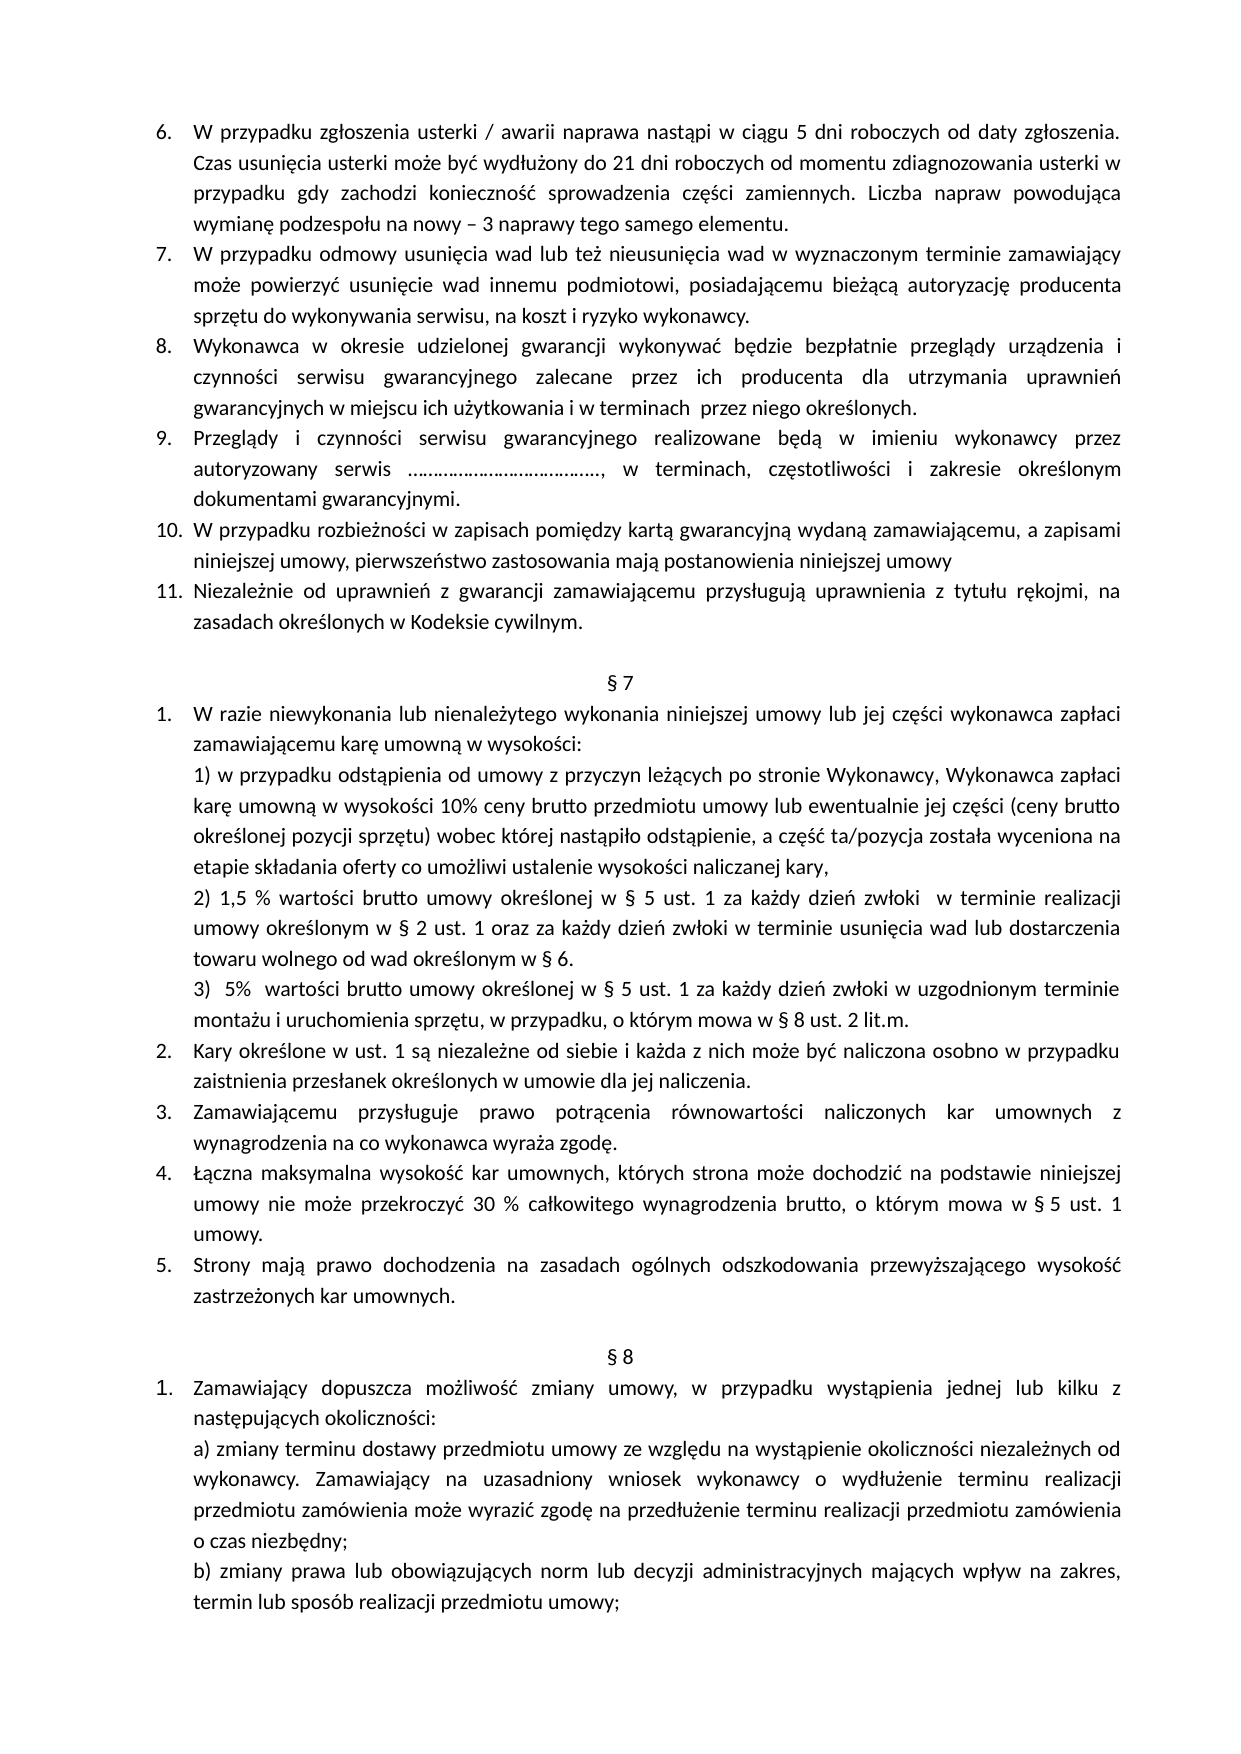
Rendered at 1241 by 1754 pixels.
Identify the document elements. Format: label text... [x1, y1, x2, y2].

list Zamawiającemu przysługuje prawo potrącenia równowartości naliczonych kar umownych z wynagrodzenia na co wykonawca wyraża zgodę. [156, 1098, 1122, 1155]
list Strony mają prawo dochodzenia na zasadach ogólnych odszkodowania przewyższającego wysokość zastrzeżonych kar umownych. [156, 1251, 1122, 1308]
text b) zmiany prawa lub obowiązujących norm lub decyzji administracyjnych mających wpływ na zakres, termin lub sposób realizacji przedmiotu umowy; [193, 1557, 1122, 1615]
list Kary określone w ust. 1 są niezależne od siebie i każda z nich może być naliczona osobno w przypadku zaistnienia przesłanek określonych w umowie dla jej naliczenia. [156, 1037, 1122, 1094]
list W przypadku odmowy usunięcia wad lub też nieusunięcia wad w wyznaczonym terminie zamawiający może powierzyć usunięcie wad innemu podmiotowi, posiadającemu bieżącą autoryzację producenta sprzętu do wykonywania serwisu, na koszt i ryzyko wykonawcy. [156, 241, 1122, 328]
list W razie niewykonania lub nienależytego wykonania niniejszej umowy lub jej części wykonawca zapłaci zamawiającemu karę umowną w wysokości: [156, 700, 1122, 757]
text 2) 1,5 % wartości brutto umowy określonej w § 5 ust. 1 za każdy dzień zwłoki w terminie realizacji umowy określonym w § 2 ust. 1 oraz za każdy dzień zwłoki w terminie usunięcia wad lub dostarczenia towaru wolnego od wad określonym w § 6. [193, 884, 1122, 972]
text § 8 [118, 1343, 1122, 1370]
list Zamawiający dopuszcza możliwość zmiany umowy, w przypadku wystąpienia jednej lub kilku z następujących okoliczności: [156, 1374, 1122, 1431]
text a) zmiany terminu dostawy przedmiotu umowy ze względu na wystąpienie okoliczności niezależnych od wykonawcy. Zamawiający na uzasadniony wniosek wykonawcy o wydłużenie terminu realizacji przedmiotu zamówienia może wyrazić zgodę na przedłużenie terminu realizacji przedmiotu zamówienia o czas niezbędny; [193, 1435, 1122, 1553]
list W przypadku rozbieżności w zapisach pomiędzy kartą gwarancyjną wydaną zamawiającemu, a zapisami niniejszej umowy, pierwszeństwo zastosowania mają postanowienia niniejszej umowy [156, 516, 1122, 573]
list Niezależnie od uprawnień z gwarancji zamawiającemu przysługują uprawnienia z tytułu rękojmi, na zasadach określonych w Kodeksie cywilnym. [156, 577, 1122, 635]
list Wykonawca w okresie udzielonej gwarancji wykonywać będzie bezpłatnie przeglądy urządzenia i czynności serwisu gwarancyjnego zalecane przez ich producenta dla utrzymania uprawnień gwarancyjnych w miejscu ich użytkowania i w terminach przez niego określonych. [156, 332, 1122, 420]
list Łączna maksymalna wysokość kar umownych, których strona może dochodzić na podstawie niniejszej umowy nie może przekroczyć 30 % całkowitego wynagrodzenia brutto, o którym mowa w § 5 ust. 1 umowy. [156, 1159, 1122, 1247]
text 1) w przypadku odstąpienia od umowy z przyczyn leżących po stronie Wykonawcy, Wykonawca zapłaci karę umowną w wysokości 10% ceny brutto przedmiotu umowy lub ewentualnie jej części (ceny brutto określonej pozycji sprzętu) wobec której nastąpiło odstąpienie, a część ta/pozycja została wyceniona na etapie składania oferty co umożliwi ustalenie wysokości naliczanej kary, [193, 761, 1122, 880]
list Przeglądy i czynności serwisu gwarancyjnego realizowane będą w imieniu wykonawcy przez autoryzowany serwis ……………………………….., w terminach, częstotliwości i zakresie określonym dokumentami gwarancyjnymi. [156, 424, 1122, 512]
list W przypadku zgłoszenia usterki / awarii naprawa nastąpi w ciągu 5 dni roboczych od daty zgłoszenia. Czas usunięcia usterki może być wydłużony do 21 dni roboczych od momentu zdiagnozowania usterki w przypadku gdy zachodzi konieczność sprowadzenia części zamiennych. Liczba napraw powodująca wymianę podzespołu na nowy – 3 naprawy tego samego elementu. [156, 118, 1122, 237]
text 3) 5% wartości brutto umowy określonej w § 5 ust. 1 za każdy dzień zwłoki w uzgodnionym terminie montażu i uruchomienia sprzętu, w przypadku, o którym mowa w § 8 ust. 2 lit.m. [193, 976, 1122, 1033]
text § 7 [118, 669, 1122, 696]
